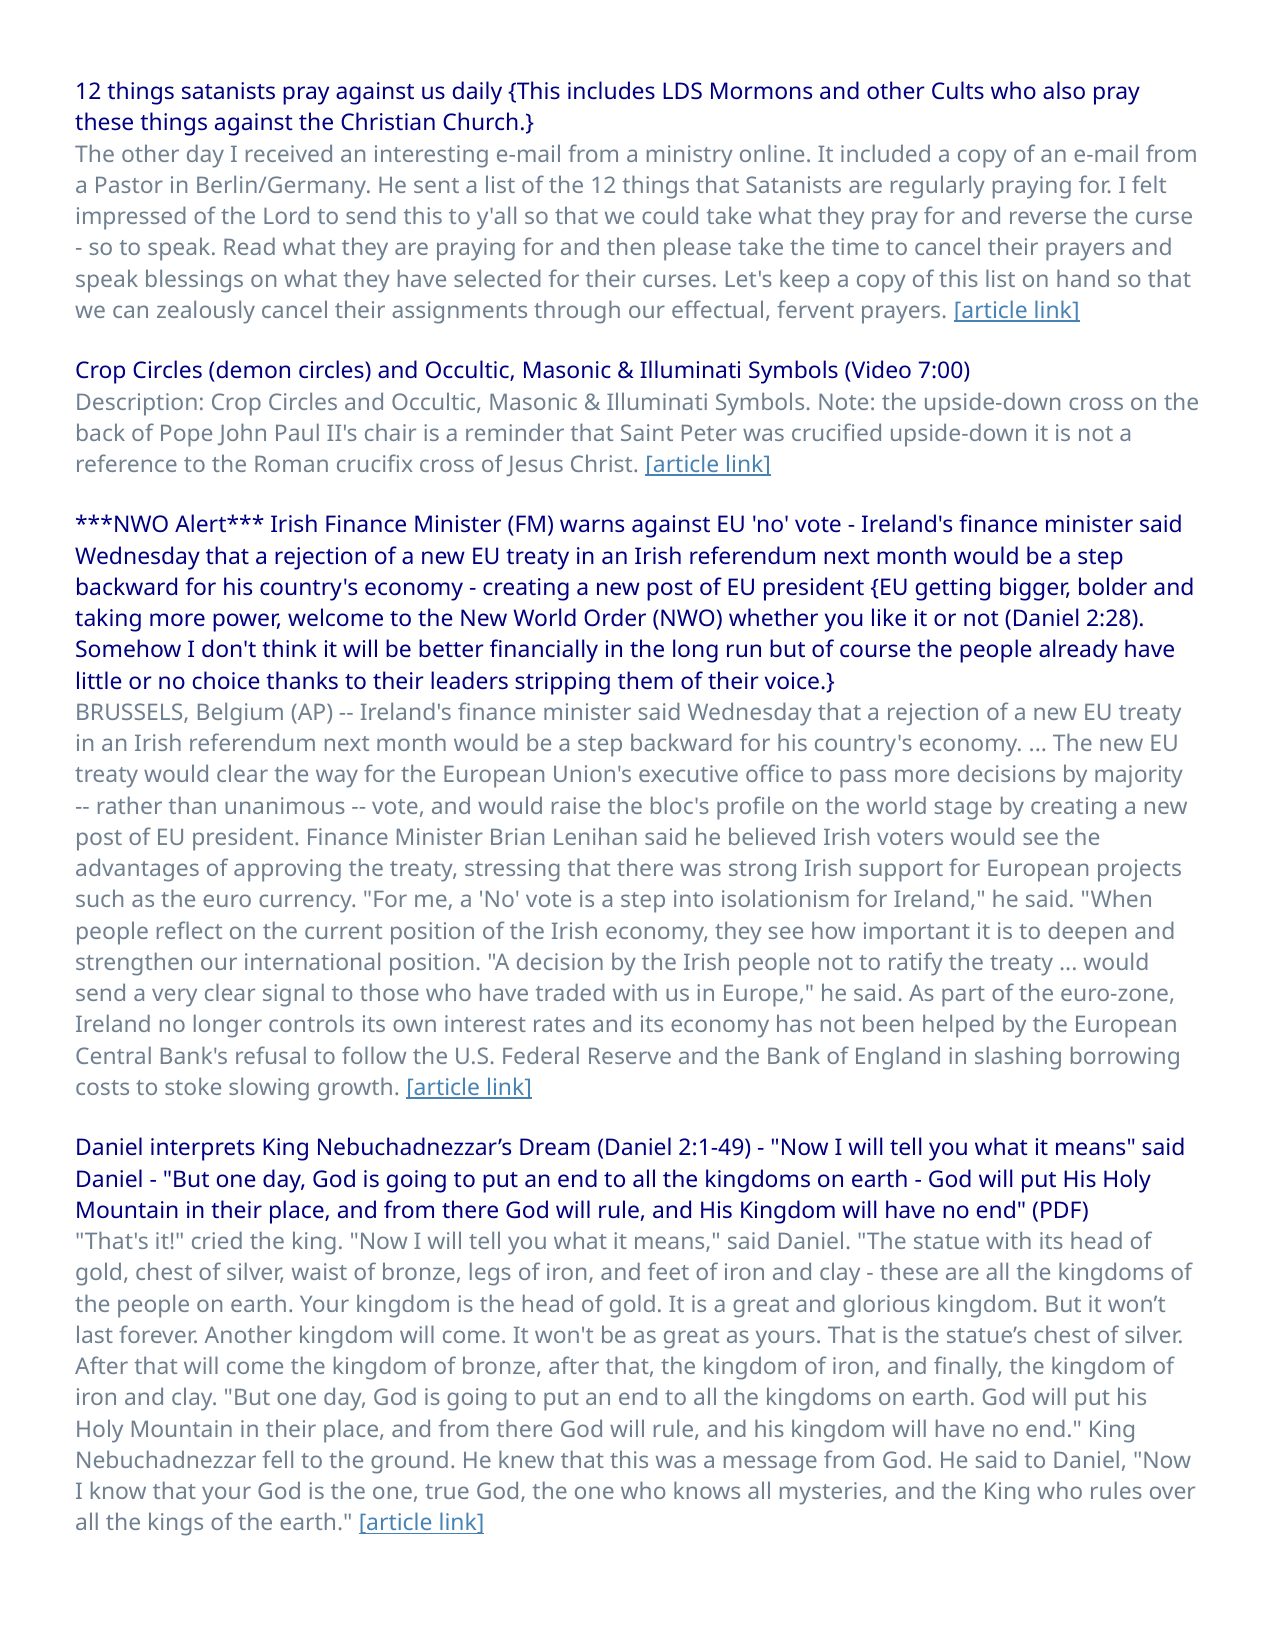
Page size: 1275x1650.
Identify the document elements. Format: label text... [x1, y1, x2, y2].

text Crop Circles (demon circles) and Occultic, Masonic & Illuminati Symbols (Video 7:00) Description: Crop Circles and Occultic, Masonic & Illuminati Symbols. Note: the upside-down cross on the back of Pope John Paul II's chair is a reminder that Saint Peter was crucified upside-down it is not a reference to the Roman crucifix cross of Jesus Christ. [article link] [75, 354, 1200, 479]
text Daniel interprets King Nebuchadnezzar’s Dream (Daniel 2:1-49) - "Now I will tell you what it means" said Daniel - "But one day, God is going to put an end to all the kingdoms on earth - God will put His Holy Mountain in their place, and from there God will rule, and His Kingdom will have no end" (PDF) "That's it!" cried the king. "Now I will tell you what it means," said Daniel. "The statue with its head of gold, chest of silver, waist of bronze, legs of iron, and feet of iron and clay - these are all the kingdoms of the people on earth. Your kingdom is the head of gold. It is a great and glorious kingdom. But it won’t last forever. Another kingdom will come. It won't be as great as yours. That is the statue’s chest of silver. After that will come the kingdom of bronze, after that, the kingdom of iron, and finally, the kingdom of iron and clay. "But one day, God is going to put an end to all the kingdoms on earth. God will put his Holy Mountain in their place, and from there God will rule, and his kingdom will have no end." King Nebuchadnezzar fell to the ground. He knew that this was a message from God. He said to Daniel, "Now I know that your God is the one, true God, the one who knows all mysteries, and the King who rules over all the kings of the earth." [article link] [75, 1131, 1200, 1537]
text ***NWO Alert*** Irish Finance Minister (FM) warns against EU 'no' vote - Ireland's finance minister said Wednesday that a rejection of a new EU treaty in an Irish referendum next month would be a step backward for his country's economy - creating a new post of EU president {EU getting bigger, bolder and taking more power, welcome to the New World Order (NWO) whether you like it or not (Daniel 2:28). Somehow I don't think it will be better financially in the long run but of course the people already have little or no choice thanks to their leaders stripping them of their voice.} BRUSSELS, Belgium (AP) -- Ireland's finance minister said Wednesday that a rejection of a new EU treaty in an Irish referendum next month would be a step backward for his country's economy. ... The new EU treaty would clear the way for the European Union's executive office to pass more decisions by majority -- rather than unanimous -- vote, and would raise the bloc's profile on the world stage by creating a new post of EU president. Finance Minister Brian Lenihan said he believed Irish voters would see the advantages of approving the treaty, stressing that there was strong Irish support for European projects such as the euro currency. "For me, a 'No' vote is a step into isolationism for Ireland," he said. "When people reflect on the current position of the Irish economy, they see how important it is to deepen and strengthen our international position. "A decision by the Irish people not to ratify the treaty ... would send a very clear signal to those who have traded with us in Europe," he said. As part of the euro-zone, Ireland no longer controls its own interest rates and its economy has not been helped by the European Central Bank's refusal to follow the U.S. Federal Reserve and the Bank of England in slashing borrowing costs to stoke slowing growth. [article link] [75, 508, 1200, 1102]
text 12 things satanists pray against us daily {This includes LDS Mormons and other Cults who also pray these things against the Christian Church.} The other day I received an interesting e-mail from a ministry online. It included a copy of an e-mail from a Pastor in Berlin/Germany. He sent a list of the 12 things that Satanists are regularly praying for. I felt impressed of the Lord to send this to y'all so that we could take what they pray for and reverse the curse - so to speak. Read what they are praying for and then please take the time to cancel their prayers and speak blessings on what they have selected for their curses. Let's keep a copy of this list on hand so that we can zealously cancel their assignments through our effectual, fervent prayers. [article link] [75, 75, 1200, 325]
